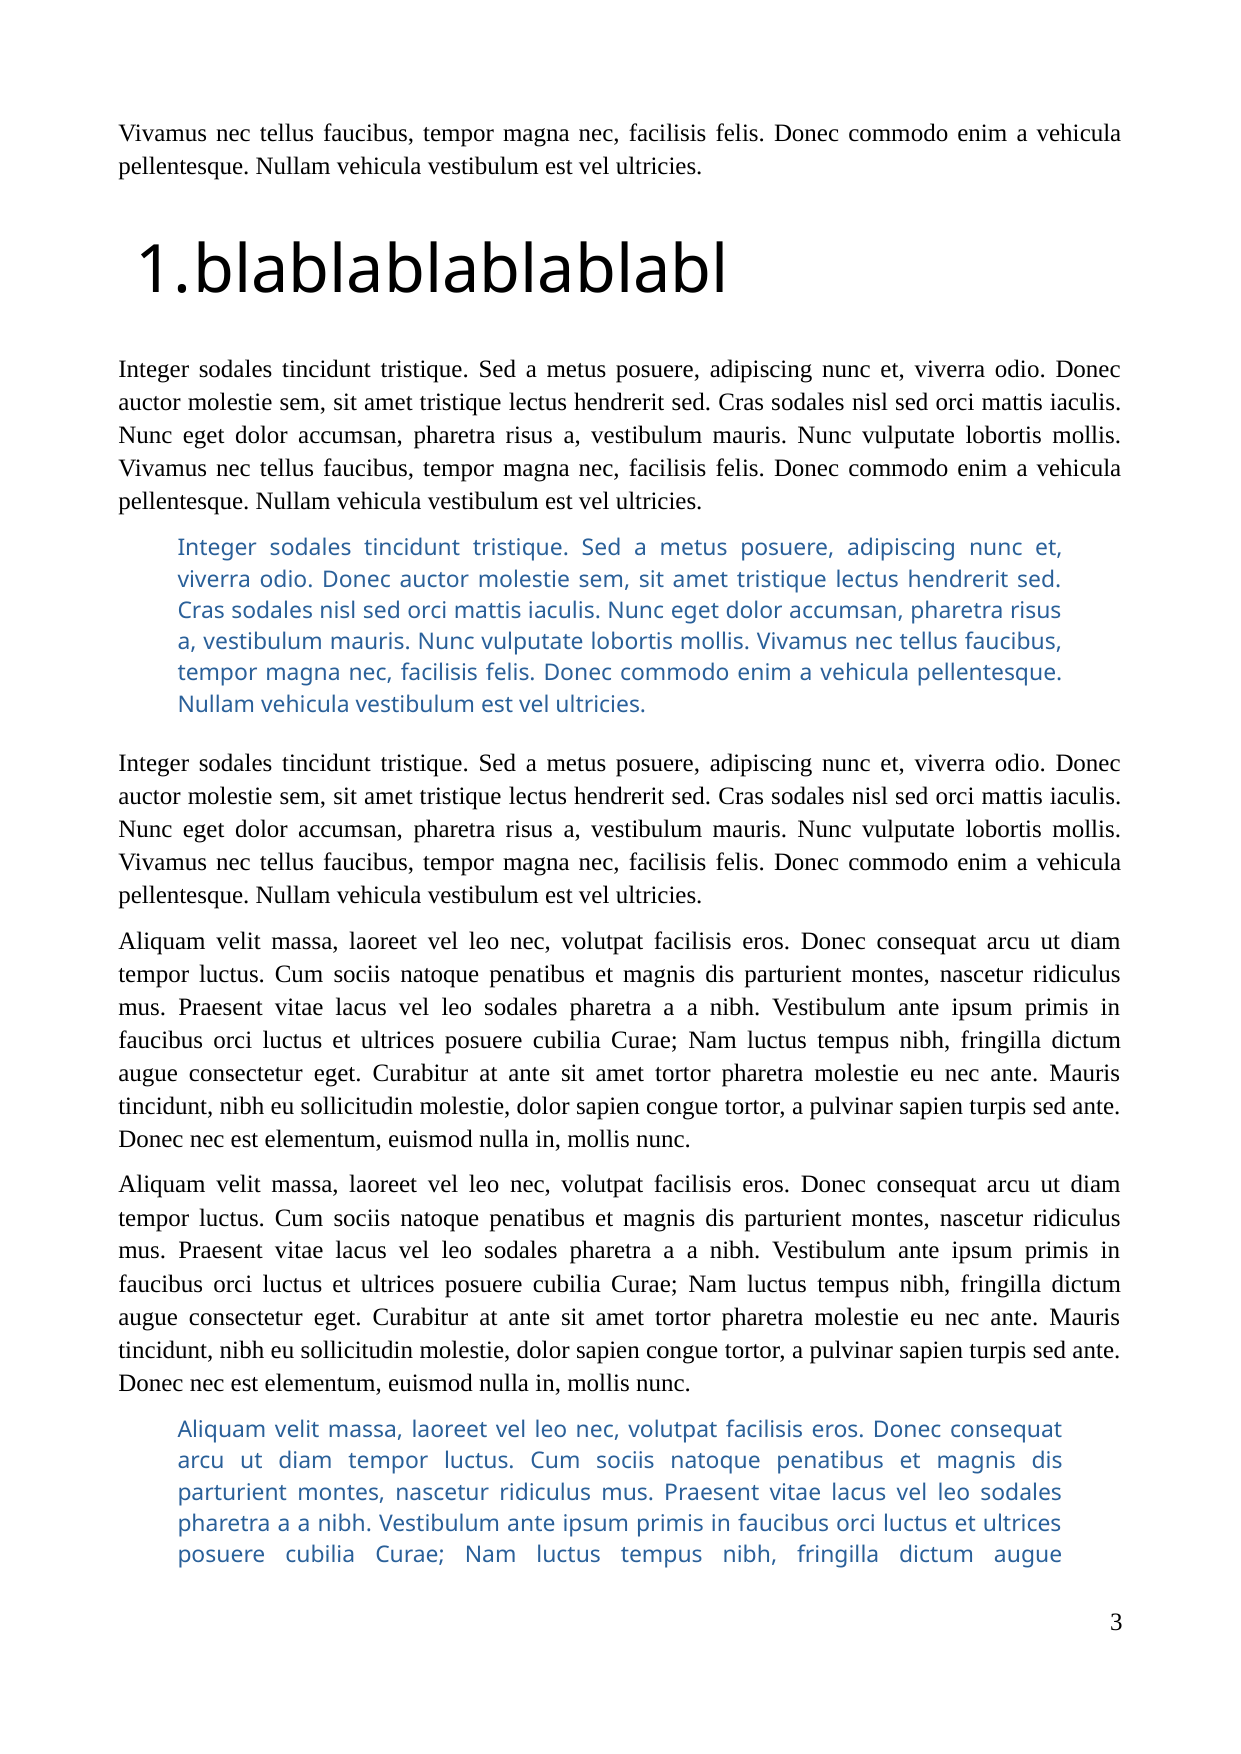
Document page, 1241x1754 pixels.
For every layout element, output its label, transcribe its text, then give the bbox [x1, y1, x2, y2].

text Aliquam velit massa, laoreet vel leo nec, volutpat facilisis eros. Donec consequat arcu ut diam tempor luctus. Cum sociis natoque penatibus et magnis dis parturient montes, nascetur ridiculus mus. Praesent vitae lacus vel leo sodales pharetra a a nibh. Vestibulum ante ipsum primis in faucibus orci luctus et ultrices posuere cubilia Curae; Nam luctus tempus nibh, fringilla dictum augue consectetur eget. Curabitur at ante sit amet tortor pharetra molestie eu nec ante. Mauris tincidunt, nibh eu sollicitudin molestie, dolor sapien congue tortor, a pulvinar sapien turpis sed ante. Donec nec est elementum, euismod nulla in, mollis nunc. [118, 926, 1122, 1153]
text Aliquam velit massa, laoreet vel leo nec, volutpat facilisis eros. Donec consequat arcu ut diam tempor luctus. Cum sociis natoque penatibus et magnis dis parturient montes, nascetur ridiculus mus. Praesent vitae lacus vel leo sodales pharetra a a nibh. Vestibulum ante ipsum primis in faucibus orci luctus et ultrices posuere cubilia Curae; Nam luctus tempus nibh, fringilla dictum augue consectetur eget. Curabitur at ante sit amet tortor pharetra molestie eu nec ante. Mauris tincidunt, nibh eu sollicitudin molestie, dolor sapien congue tortor, a pulvinar sapien turpis sed ante. Donec nec est elementum, euismod nulla in, mollis nunc. [118, 1169, 1122, 1396]
subtitle blablablablablabl [118, 222, 1122, 312]
text Integer sodales tincidunt tristique. Sed a metus posuere, adipiscing nunc et, viverra odio. Donec auctor molestie sem, sit amet tristique lectus hendrerit sed. Cras sodales nisl sed orci mattis iaculis. Nunc eget dolor accumsan, pharetra risus a, vestibulum mauris. Nunc vulputate lobortis mollis. Vivamus nec tellus faucibus, tempor magna nec, facilisis felis. Donec commodo enim a vehicula pellentesque. Nullam vehicula vestibulum est vel ultricies. [118, 354, 1122, 514]
text Integer sodales tincidunt tristique. Sed a metus posuere, adipiscing nunc et, viverra odio. Donec auctor molestie sem, sit amet tristique lectus hendrerit sed. Cras sodales nisl sed orci mattis iaculis. Nunc eget dolor accumsan, pharetra risus a, vestibulum mauris. Nunc vulputate lobortis mollis. Vivamus nec tellus faucibus, tempor magna nec, facilisis felis. Donec commodo enim a vehicula pellentesque. Nullam vehicula vestibulum est vel ultricies. [177, 531, 1063, 719]
text Vivamus nec tellus faucibus, tempor magna nec, facilisis felis. Donec commodo enim a vehicula pellentesque. Nullam vehicula vestibulum est vel ultricies. [118, 118, 1122, 180]
text Aliquam velit massa, laoreet vel leo nec, volutpat facilisis eros. Donec consequat arcu ut diam tempor luctus. Cum sociis natoque penatibus et magnis dis parturient montes, nascetur ridiculus mus. Praesent vitae lacus vel leo sodales pharetra a a nibh. Vestibulum ante ipsum primis in faucibus orci luctus et ultrices posuere cubilia Curae; Nam luctus tempus nibh, fringilla dictum augue [177, 1413, 1063, 1569]
text Integer sodales tincidunt tristique. Sed a metus posuere, adipiscing nunc et, viverra odio. Donec auctor molestie sem, sit amet tristique lectus hendrerit sed. Cras sodales nisl sed orci mattis iaculis. Nunc eget dolor accumsan, pharetra risus a, vestibulum mauris. Nunc vulputate lobortis mollis. Vivamus nec tellus faucibus, tempor magna nec, facilisis felis. Donec commodo enim a vehicula pellentesque. Nullam vehicula vestibulum est vel ultricies. [118, 748, 1122, 909]
